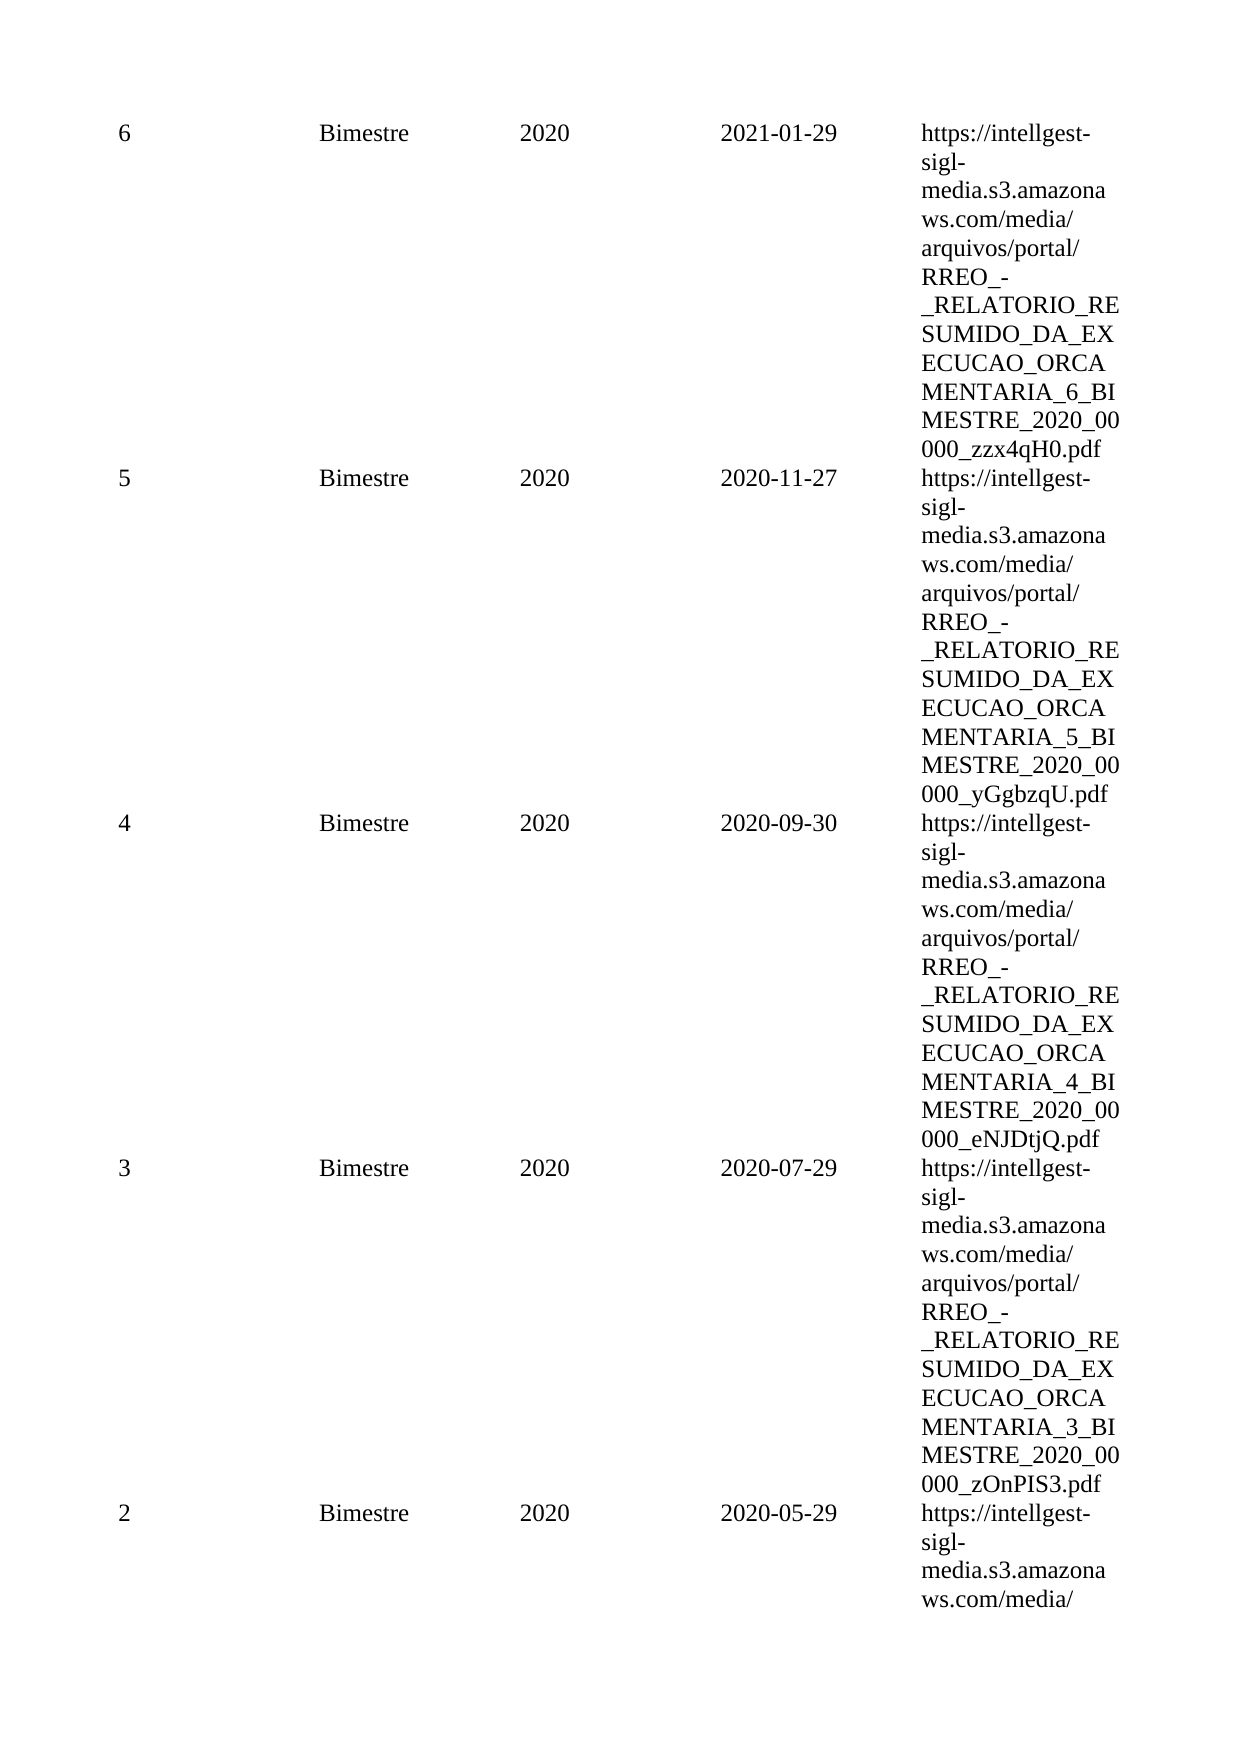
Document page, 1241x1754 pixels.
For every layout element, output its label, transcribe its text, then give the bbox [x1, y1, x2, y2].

table_cell https://intellgest-sigl-media.s3.amazonaws.com/media/arquivos/portal/RREO_-_RELATORIO_RESUMIDO_DA_EXECUCAO_ORCAMENTARIA_4_BIMESTRE_2020_00000_eNJDtjQ.pdf [921, 808, 1122, 1153]
table_cell 5 [118, 463, 319, 808]
table_cell https://intellgest-sigl-media.s3.amazonaws.com/media/arquivos/portal/RREO_-_RELATORIO_RESUMIDO_DA_EXECUCAO_ORCAMENTARIA_6_BIMESTRE_2020_00000_zzx4qH0.pdf [921, 118, 1122, 463]
table_cell 2 [118, 1498, 319, 1613]
table_cell 2020-07-29 [720, 1153, 921, 1498]
table_cell Bimestre [319, 463, 519, 808]
table_cell Bimestre [319, 1498, 519, 1613]
table_cell 2020 [520, 808, 720, 1153]
table_cell 6 [118, 118, 319, 463]
table_cell 2020-09-30 [720, 808, 921, 1153]
table_cell 2020 [520, 1153, 720, 1498]
table_cell https://intellgest-sigl-media.s3.amazonaws.com/media/arquivos/portal/RREO_-_RELATORIO_RESUMIDO_DA_EXECUCAO_ORCAMENTARIA_5_BIMESTRE_2020_00000_yGgbzqU.pdf [921, 463, 1122, 808]
table_cell 4 [118, 808, 319, 1153]
table_cell 2020-11-27 [720, 463, 921, 808]
table_cell Bimestre [319, 808, 519, 1153]
table_cell 2020 [520, 463, 720, 808]
table_cell 2021-01-29 [720, 118, 921, 463]
table_cell 2020 [520, 118, 720, 463]
table_cell Bimestre [319, 118, 519, 463]
table_cell https://intellgest-sigl-media.s3.amazonaws.com/media/arquivos/portal/RREO_-_RELATORIO_RESUMIDO_DA_EXECUCAO_ORCAMENTARIA_3_BIMESTRE_2020_00000_zOnPIS3.pdf [921, 1153, 1122, 1498]
table_cell 3 [118, 1153, 319, 1498]
table_cell 2020-05-29 [720, 1498, 921, 1613]
table_cell Bimestre [319, 1153, 519, 1498]
table_cell 2020 [520, 1498, 720, 1613]
table_cell https://intellgest-sigl-media.s3.amazonaws.com/media/ [921, 1498, 1122, 1613]
